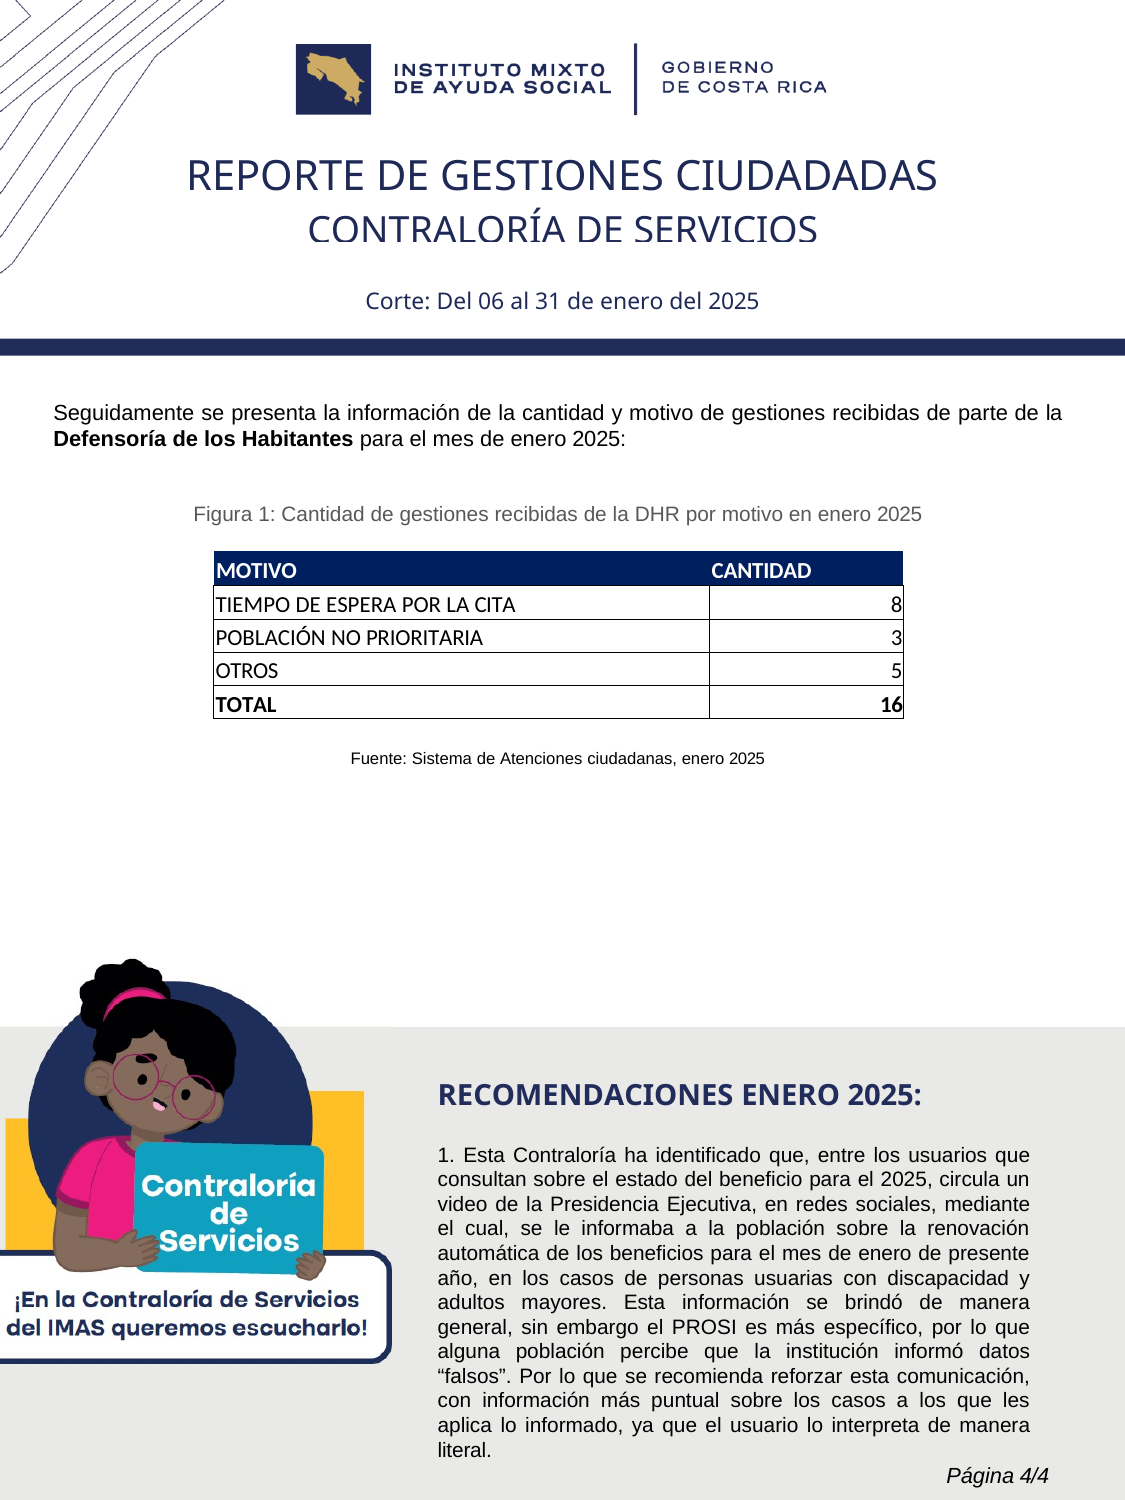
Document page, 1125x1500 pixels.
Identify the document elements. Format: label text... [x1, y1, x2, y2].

text Figura 1: Cantidad de gestiones recibidas de la DHR por motivo en enero 2025 [61, 501, 1054, 525]
text Fuente: Sistema de Atenciones ciudadanas, enero 2025 [61, 749, 1054, 768]
subtitle Corte: Del 06 al 31 de enero del 2025 [70, 285, 1054, 316]
table_cell OTROS [214, 653, 709, 685]
table_cell 8 [710, 586, 903, 618]
table_header CANTIDAD [709, 551, 903, 585]
text Defensoría de los Habitantes para el mes de enero 2025: [53, 426, 1087, 451]
table_cell 16 [710, 686, 903, 718]
table_cell TOTAL [214, 686, 709, 718]
table_cell POBLACIÓN NO PRIORITARIA [214, 620, 709, 652]
subtitle Seguidamente se presenta la información de la cantidad y motivo de gestiones recibidas de parte de la [53, 400, 1087, 425]
table_cell 3 [710, 620, 903, 652]
table_header MOTIVO [214, 551, 709, 585]
table_cell 5 [710, 653, 903, 685]
table_cell TIEMPO DE ESPERA POR LA CITA [214, 586, 709, 618]
